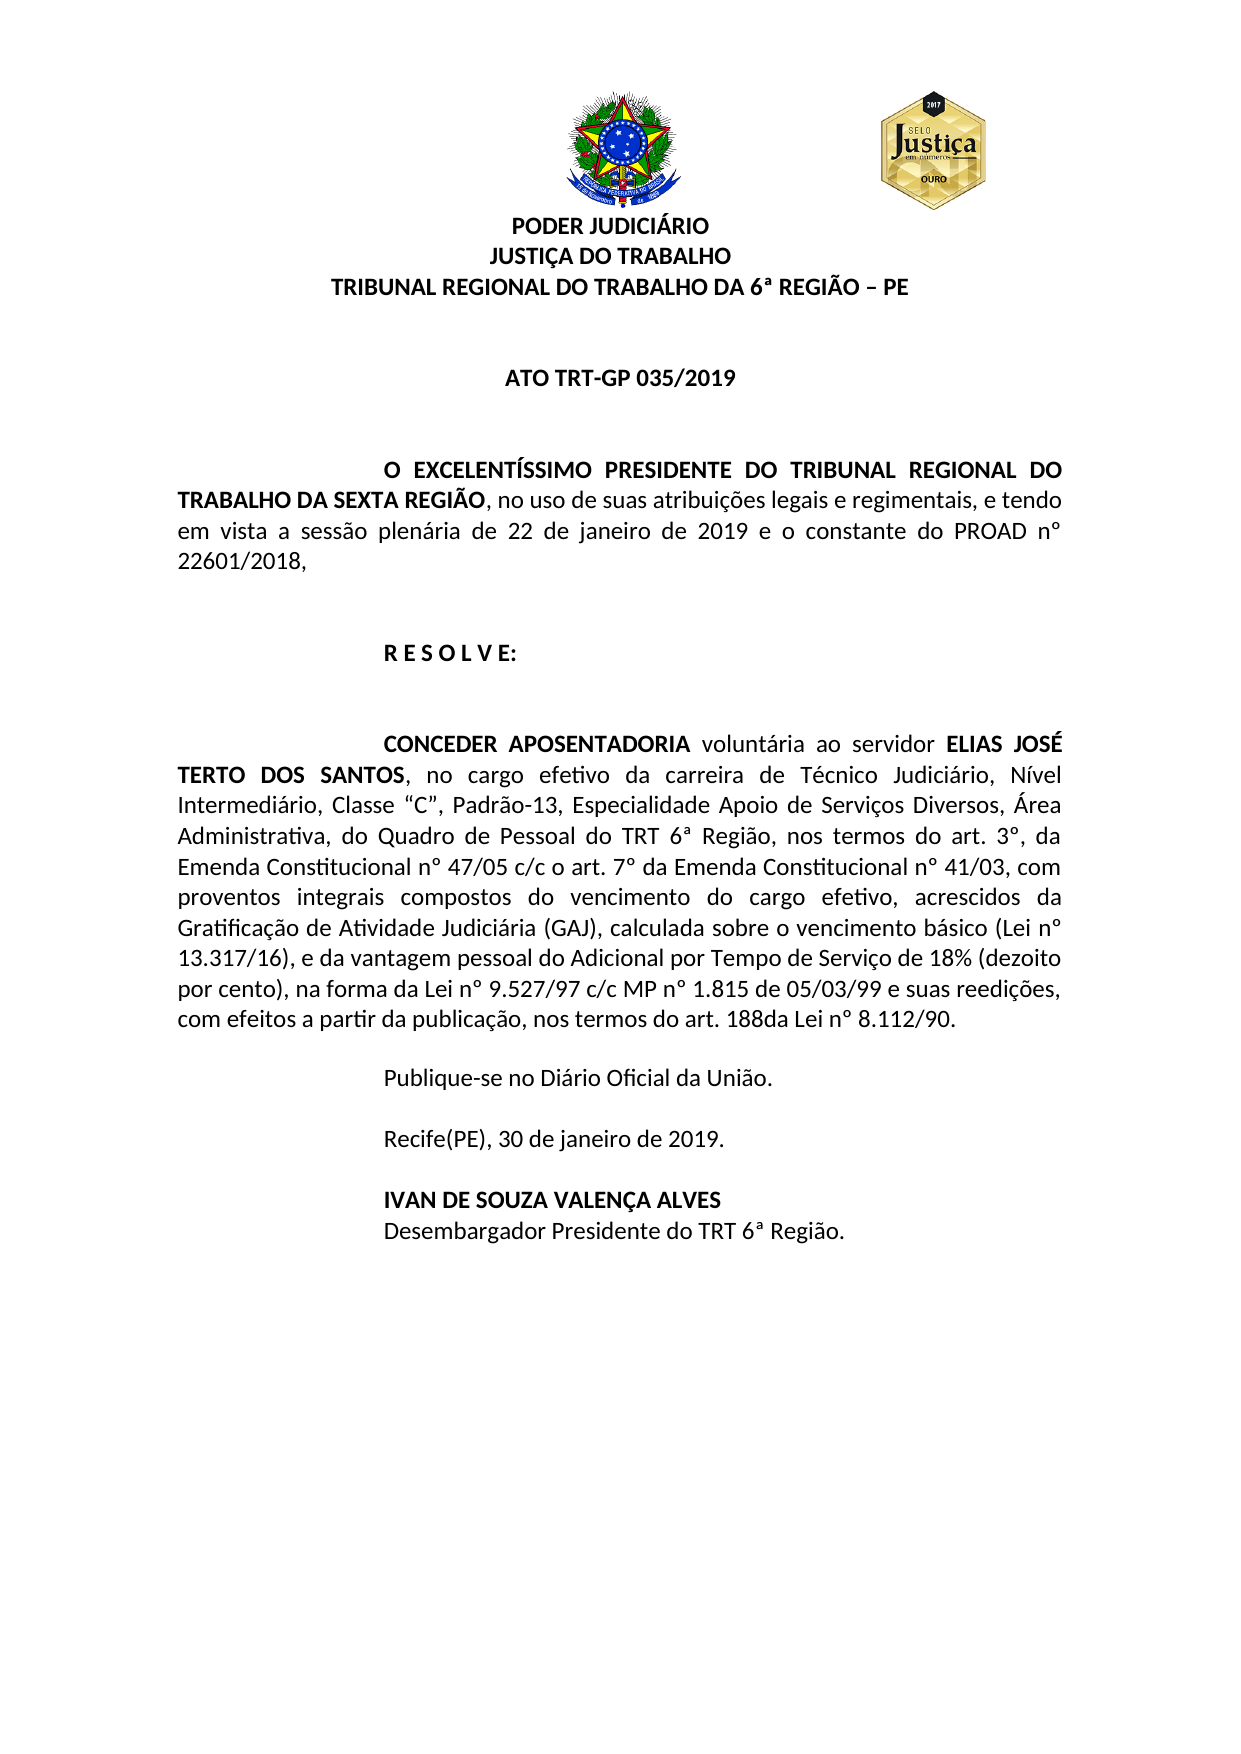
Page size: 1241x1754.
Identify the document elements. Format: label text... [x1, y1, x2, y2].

text JUSTIÇA DO TRABALHO [177, 240, 1043, 271]
text TRIBUNAL REGIONAL DO TRABALHO DA 6ª REGIÃO – PE [177, 271, 1063, 301]
text Desembargador Presidente do TRT 6ª Região. [383, 1215, 1063, 1246]
text ATO TRT-GP 035/2019 [177, 362, 1063, 393]
text IVAN DE SOUZA VALENÇA ALVES [383, 1185, 1063, 1215]
text R E S O L V E: [177, 637, 1063, 668]
text Publique-se no Diário Oficial da União. [177, 1063, 1063, 1093]
text O EXCELENTÍSSIMO PRESIDENTE DO TRIBUNAL REGIONAL DO TRABALHO DA SEXTA REGIÃO, no uso de suas atribuições legais e regimentais, e tendo em vista a sessão plenária de 22 de janeiro de 2019 e o constante do PROAD nº 22601/2018, [177, 454, 1063, 576]
picture [560, 88, 684, 210]
picture [881, 91, 986, 210]
text PODER JUDICIÁRIO [177, 210, 1043, 240]
text Recife(PE), 30 de janeiro de 2019. [177, 1124, 1063, 1154]
text CONCEDER APOSENTADORIA voluntária ao servidor ELIAS JOSÉ TERTO DOS SANTOS, no cargo efetivo da carreira de Técnico Judiciário, Nível Intermediário, Classe “C”, Padrão-13, Especialidade Apoio de Serviços Diversos, Área Administrativa, do Quadro de Pessoal do TRT 6ª Região, nos termos do art. 3º, da Emenda Constitucional nº 47/05 c/c o art. 7º da Emenda Constitucional nº 41/03, com proventos integrais compostos do vencimento do cargo efetivo, acrescidos da Gratificação de Atividade Judiciária (GAJ), calculada sobre o vencimento básico (Lei nº 13.317/16), e da vantagem pessoal do Adicional por Tempo de Serviço de 18% (dezoito por cento), na forma da Lei nº 9.527/97 c/c MP nº 1.815 de 05/03/99 e suas reedições, com efeitos a partir da publicação, nos termos do art. 188da Lei nº 8.112/90. [177, 729, 1063, 1034]
